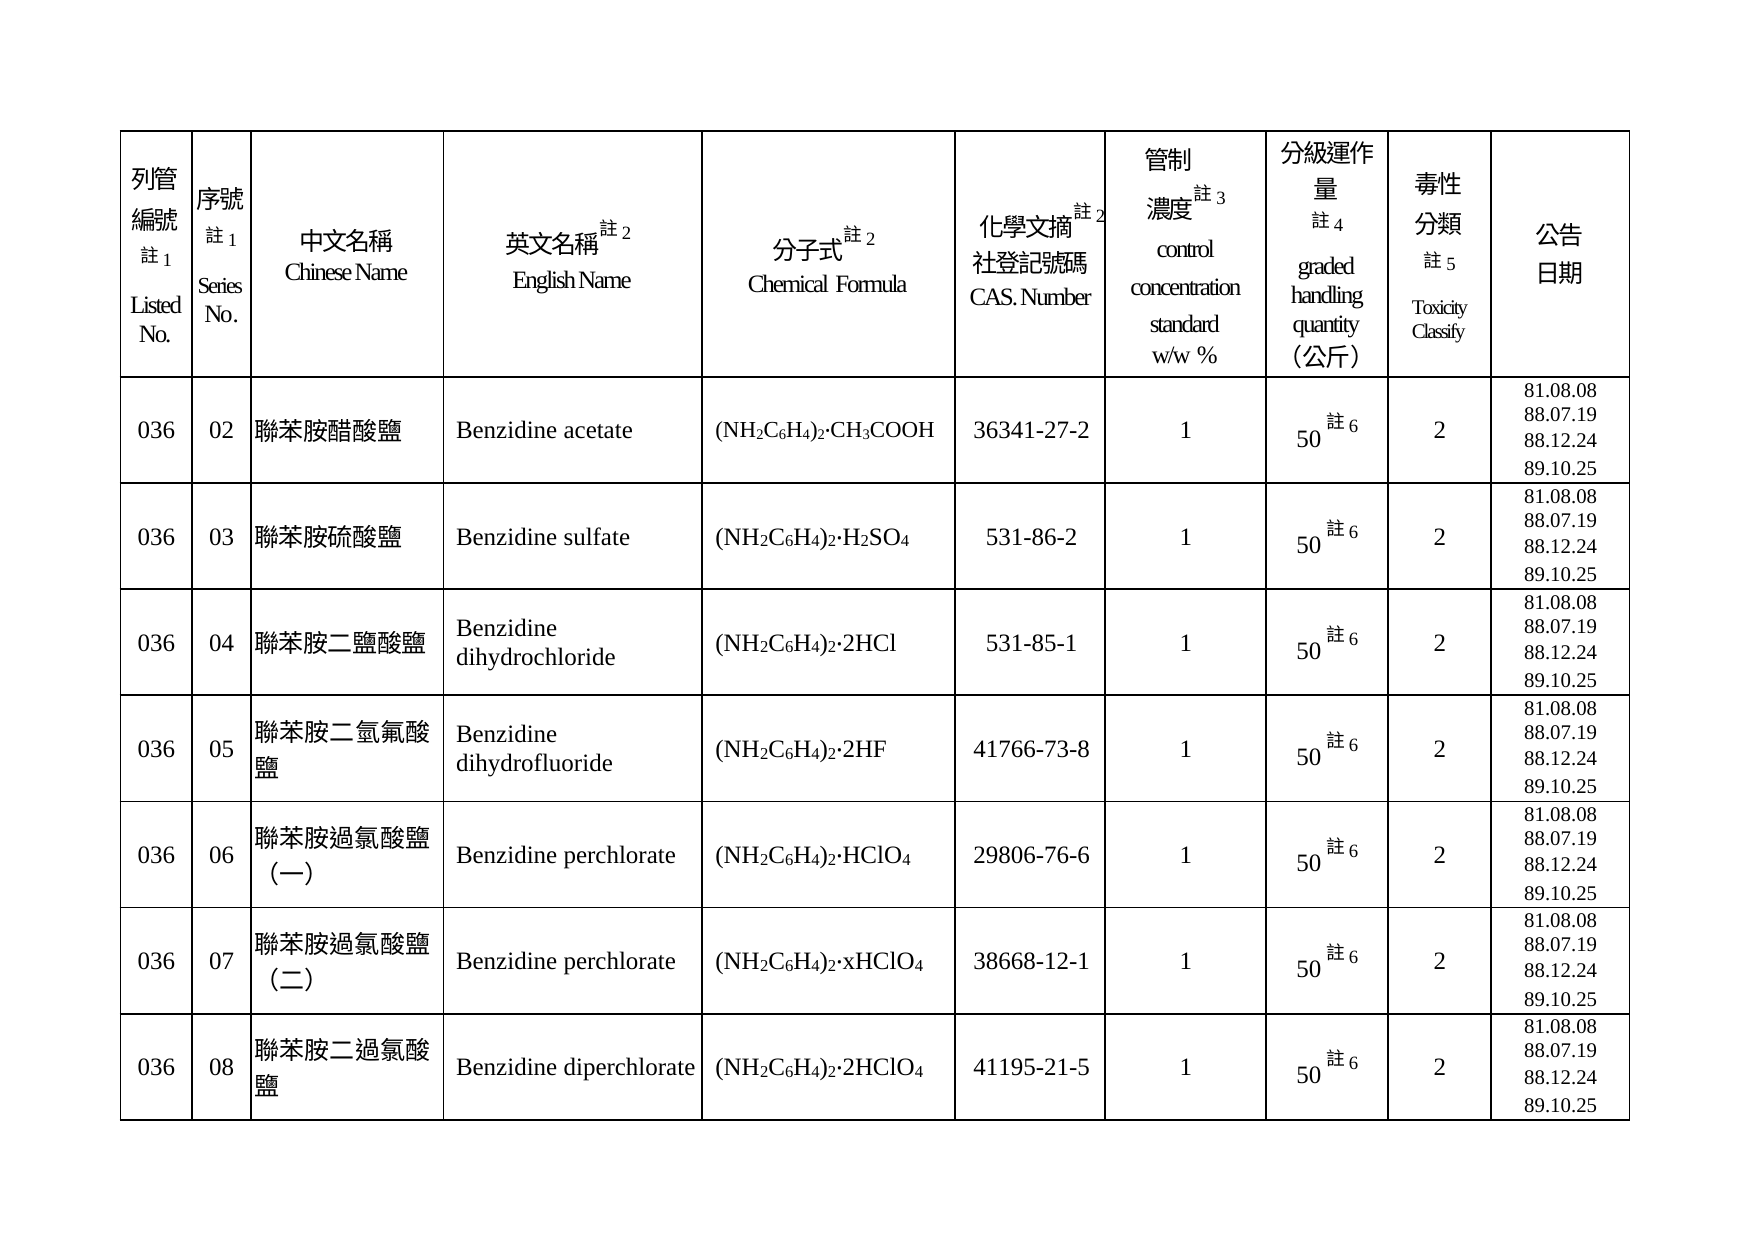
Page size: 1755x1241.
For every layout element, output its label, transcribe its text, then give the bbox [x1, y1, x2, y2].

table_header 毒性 分類 註5 Toxicity Classify [1389, 132, 1490, 376]
table_cell 聯苯胺二氫氟酸鹽 [252, 696, 443, 801]
table_cell 036 [121, 590, 191, 694]
table_cell 531-86-2 [956, 484, 1104, 588]
table_cell 036 [121, 696, 191, 801]
table_cell 81.08.08 88.07.19 88.12.24 89.10.25 [1492, 1015, 1629, 1119]
table_cell Benzidine acetate [444, 378, 701, 482]
table_cell Benzidine dihydrofluoride [444, 696, 701, 801]
table_cell 81.08.08 88.07.19 88.12.24 89.10.25 [1492, 908, 1629, 1013]
table_cell 聯苯胺二過氯酸鹽 [252, 1015, 443, 1119]
table_cell 2 [1389, 802, 1490, 907]
table_header 管制 濃度註3 control concentration standard w/w % [1106, 132, 1265, 376]
table_cell 聯苯胺醋酸鹽 [252, 378, 443, 482]
table_header 化學文摘註2 社登記號碼 CAS. Number [956, 132, 1104, 376]
table_cell (NH2C6H4)2‧H2SO4 [703, 484, 954, 588]
table_cell 02 [193, 378, 250, 482]
table_header 列管 編號 註1 Listed No. [121, 132, 191, 376]
table_cell 1 [1106, 1015, 1265, 1119]
table_cell 1 [1106, 378, 1265, 482]
table_cell 29806-76-6 [956, 802, 1104, 907]
table_cell 36341-27-2 [956, 378, 1104, 482]
table_cell 聯苯胺硫酸鹽 [252, 484, 443, 588]
table_cell 50註6 [1267, 378, 1387, 482]
table_cell (NH2C6H4)2‧xHClO4 [703, 908, 954, 1013]
table_cell 1 [1106, 590, 1265, 694]
table_header 分級運作量 註4 graded handling quantity （公斤） [1267, 132, 1387, 376]
table_cell Benzidine sulfate [444, 484, 701, 588]
table_cell 50註6 [1267, 802, 1387, 907]
table_cell 81.08.08 88.07.19 88.12.24 89.10.25 [1492, 802, 1629, 907]
table_cell 聯苯胺過氯酸鹽（二） [252, 908, 443, 1013]
table_cell (NH2C6H4)2‧CH3COOH [703, 378, 954, 482]
table_cell Benzidine dihydrochloride [444, 590, 701, 694]
table_cell (NH2C6H4)2‧2HCl [703, 590, 954, 694]
table_cell Benzidine perchlorate [444, 802, 701, 907]
table_cell 03 [193, 484, 250, 588]
table_cell 38668-12-1 [956, 908, 1104, 1013]
table_cell 41766-73-8 [956, 696, 1104, 801]
table_cell 50註6 [1267, 590, 1387, 694]
table_cell 50註6 [1267, 908, 1387, 1013]
table_cell (NH2C6H4)2‧HClO4 [703, 802, 954, 907]
table_cell Benzidine diperchlorate [444, 1015, 701, 1119]
table_cell 2 [1389, 696, 1490, 801]
table_cell (NH2C6H4)2‧2HClO4 [703, 1015, 954, 1119]
table_cell 2 [1389, 1015, 1490, 1119]
table_cell 036 [121, 908, 191, 1013]
table_cell 81.08.08 88.07.19 88.12.24 89.10.25 [1492, 378, 1629, 482]
table_cell 036 [121, 378, 191, 482]
table_cell 81.08.08 88.07.19 88.12.24 89.10.25 [1492, 484, 1629, 588]
table_cell 1 [1106, 696, 1265, 801]
table_cell 05 [193, 696, 250, 801]
table_cell 08 [193, 1015, 250, 1119]
table_header 分子式註2 Chemical Formula [703, 132, 954, 376]
table_cell 聯苯胺二鹽酸鹽 [252, 590, 443, 694]
table_cell 2 [1389, 590, 1490, 694]
table_header 公告 日期 [1492, 132, 1629, 376]
table_cell (NH2C6H4)2‧2HF [703, 696, 954, 801]
table_cell 1 [1106, 802, 1265, 907]
table_cell 531-85-1 [956, 590, 1104, 694]
table_cell 1 [1106, 908, 1265, 1013]
table_cell 2 [1389, 378, 1490, 482]
table_cell 07 [193, 908, 250, 1013]
table_header 中文名稱 Chinese Name [252, 132, 443, 376]
table_header 英文名稱註2 English Name [444, 132, 701, 376]
table_cell 81.08.08 88.07.19 88.12.24 89.10.25 [1492, 590, 1629, 694]
table_cell 聯苯胺過氯酸鹽（一） [252, 802, 443, 907]
table_cell 50註6 [1267, 484, 1387, 588]
table_cell 1 [1106, 484, 1265, 588]
table_cell Benzidine perchlorate [444, 908, 701, 1013]
table_cell 2 [1389, 908, 1490, 1013]
table_cell 50註6 [1267, 1015, 1387, 1119]
table_cell 50註6 [1267, 696, 1387, 801]
table_cell 036 [121, 802, 191, 907]
table_cell 036 [121, 484, 191, 588]
table_cell 06 [193, 802, 250, 907]
table_cell 04 [193, 590, 250, 694]
table_cell 81.08.08 88.07.19 88.12.24 89.10.25 [1492, 696, 1629, 801]
table_header 序號 註1 Series No. [193, 132, 250, 376]
table_cell 41195-21-5 [956, 1015, 1104, 1119]
table_cell 036 [121, 1015, 191, 1119]
table_cell 2 [1389, 484, 1490, 588]
